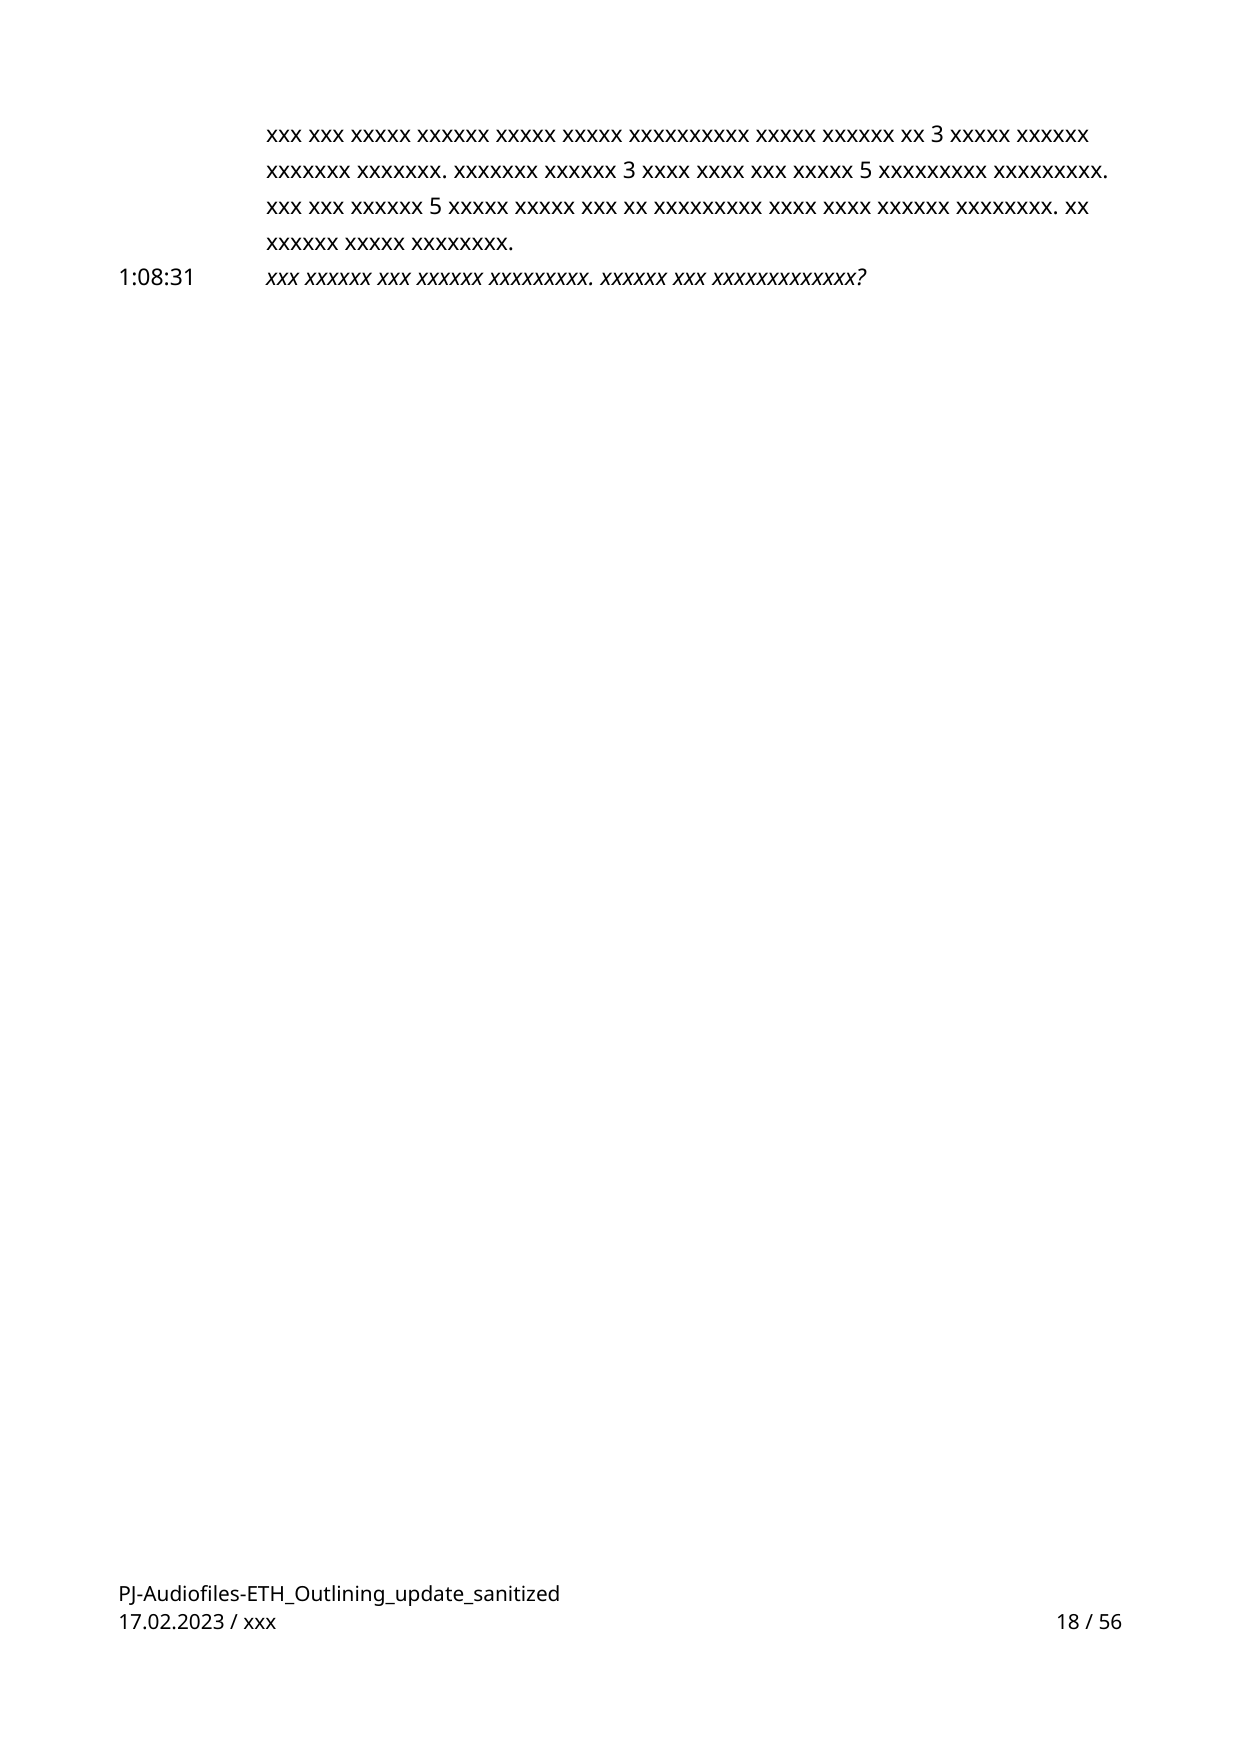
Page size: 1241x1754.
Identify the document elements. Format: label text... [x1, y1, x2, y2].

table_cell xxx xxx xxxxx xxxxxx xxxxx xxxxx xxxxxxxxxx xxxxx xxxxxx xx 3 xxxxx xxxxxx xxxxxxx xxxxxxx. xxxxxxx xxxxxx 3 xxxx xxxx xxx xxxxx 5 xxxxxxxxx xxxxxxxxx. xxx xxx xxxxxx 5 xxxxx xxxxx xxx xx xxxxxxxxx xxxx xxxx xxxxxx xxxxxxxx. xx xxxxxx xxxxx xxxxxxxx. [266, 118, 1122, 261]
table_cell 1:08:31 [118, 261, 266, 296]
table_cell [118, 118, 266, 261]
table_cell xxx xxxxxx xxx xxxxxx xxxxxxxxx. xxxxxx xxx xxxxxxxxxxxxx? [266, 261, 1122, 296]
